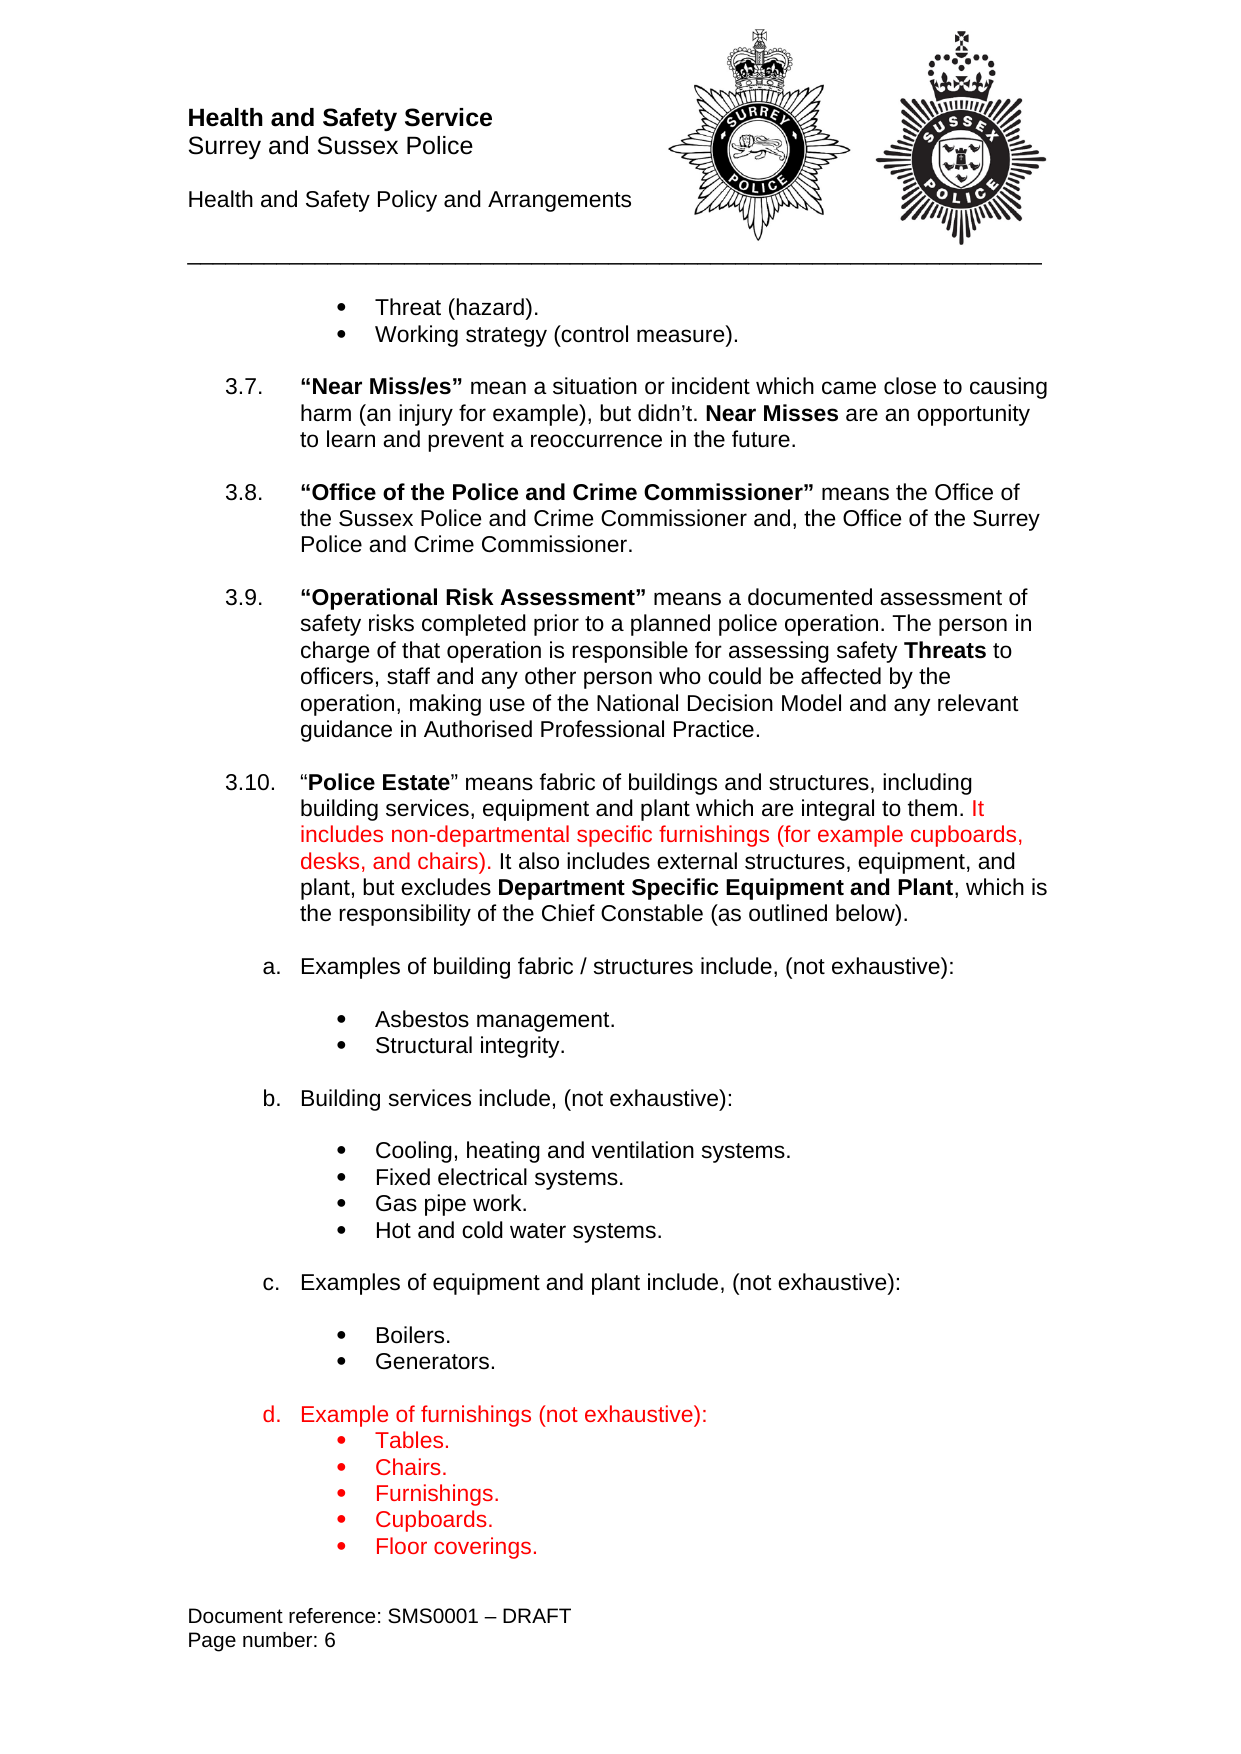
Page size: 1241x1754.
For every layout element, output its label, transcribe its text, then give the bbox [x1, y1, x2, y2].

list Working strategy (control measure). [337, 321, 1053, 347]
list Example of furnishings (not exhaustive): [262, 1401, 1053, 1427]
list Hot and cold water systems. [337, 1217, 1053, 1243]
list “Operational Risk Assessment” means a documented assessment of safety risks completed prior to a planned police operation. The person in charge of that operation is responsible for assessing safety Threats to officers, staff and any other person who could be affected by the operation, making use of the National Decision Model and any relevant guidance in Authorised Professional Practice. [225, 584, 1053, 742]
list Gas pipe work. [337, 1190, 1053, 1217]
list Tables. [337, 1427, 1053, 1454]
list Examples of equipment and plant include, (not exhaustive): [262, 1269, 1053, 1296]
list Fixed electrical systems. [337, 1164, 1053, 1190]
list Generators. [337, 1348, 1053, 1375]
list “Police Estate” means fabric of buildings and structures, including building services, equipment and plant which are integral to them. It includes non-departmental specific furnishings (for example cupboards, desks, and chairs). It also includes external structures, equipment, and plant, but excludes Department Specific Equipment and Plant, which is the responsibility of the Chief Constable (as outlined below). [225, 768, 1053, 927]
list “Near Miss/es” mean a situation or incident which came close to causing harm (an injury for example), but didn’t. Near Misses are an opportunity to learn and prevent a reoccurrence in the future. [225, 373, 1053, 452]
list “Office of the Police and Crime Commissioner” means the Office of the Sussex Police and Crime Commissioner and, the Office of the Surrey Police and Crime Commissioner. [225, 479, 1053, 558]
list Building services include, (not exhaustive): [262, 1085, 1053, 1111]
list Cooling, heating and ventilation systems. [337, 1137, 1053, 1164]
list Threat (hazard). [337, 294, 1053, 321]
list Asbestos management. [337, 1006, 1053, 1032]
list Furnishings. [337, 1480, 1053, 1506]
list Floor coverings. [337, 1533, 1053, 1559]
list Examples of building fabric / structures include, (not exhaustive): [262, 953, 1053, 979]
list Structural integrity. [337, 1032, 1053, 1058]
list Cupboards. [337, 1506, 1053, 1533]
list Boilers. [337, 1322, 1053, 1348]
list Chairs. [337, 1454, 1053, 1480]
